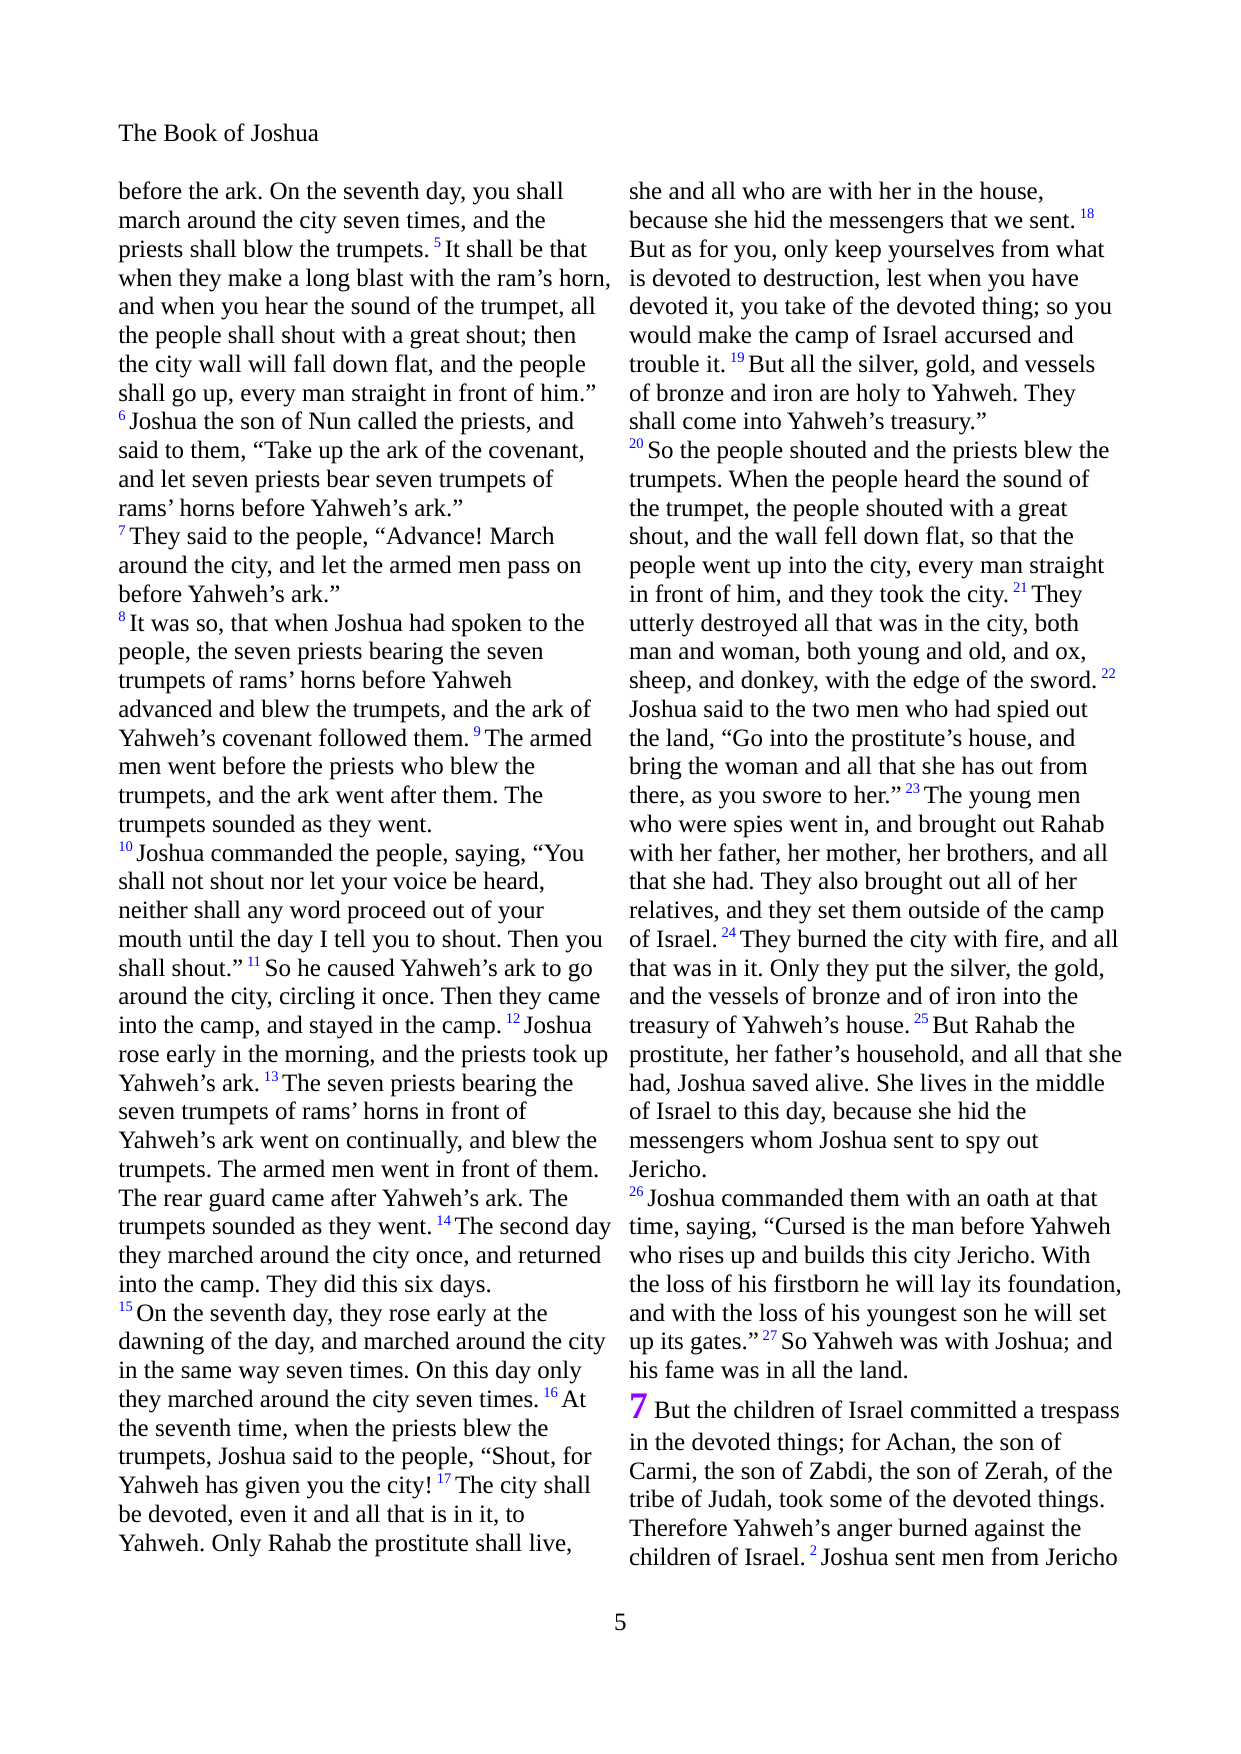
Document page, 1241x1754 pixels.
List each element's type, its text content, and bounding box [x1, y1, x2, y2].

text before the ark. On the seventh day, you shall march around the city seven times, and the priests shall blow the trumpets. 5 It shall be that when they make a long blast with the ram’s horn, and when you hear the sound of the trumpet, all the people shall shout with a great shout; then the city wall will fall down flat, and the people shall go up, every man straight in front of him.” [118, 176, 611, 406]
text 26 Joshua commanded them with an oath at that time, saying, “Cursed is the man before Yahweh who rises up and builds this city Jericho. With the loss of his firstborn he will lay its foundation, and with the loss of his youngest son he will set up its gates.” 27 So Yahweh was with Joshua; and his fame was in all the land. [629, 1183, 1122, 1384]
text 8 It was so, that when Joshua had spoken to the people, the seven priests bearing the seven trumpets of rams’ horns before Yahweh advanced and blew the trumpets, and the ark of Yahweh’s covenant followed them. 9 The armed men went before the priests who blew the trumpets, and the ark went after them. The trumpets sounded as they went. [118, 608, 611, 838]
text she and all who are with her in the house, because she hid the messengers that we sent. 18 But as for you, only keep yourselves from what is devoted to destruction, lest when you have devoted it, you take of the devoted thing; so you would make the camp of Israel accursed and trouble it. 19 But all the silver, gold, and vessels of bronze and iron are holy to Yahweh. They shall come into Yahweh’s treasury.” [629, 176, 1122, 435]
text 15 On the seventh day, they rose early at the dawning of the day, and marched around the city in the same way seven times. On this day only they marched around the city seven times. 16 At the seventh time, when the priests blew the trumpets, Joshua said to the people, “Shout, for Yahweh has given you the city! 17 The city shall be devoted, even it and all that is in it, to Yahweh. Only Rahab the prostitute shall live, [118, 1298, 611, 1556]
text 6 Joshua the son of Nun called the priests, and said to them, “Take up the ark of the covenant, and let seven priests bear seven trumpets of rams’ horns before Yahweh’s ark.” [118, 406, 611, 521]
text 7 They said to the people, “Advance! March around the city, and let the armed men pass on before Yahweh’s ark.” [118, 521, 611, 608]
text 20 So the people shouted and the priests blew the trumpets. When the people heard the sound of the trumpet, the people shouted with a great shout, and the wall fell down flat, so that the people went up into the city, every man straight in front of him, and they took the city. 21 They utterly destroyed all that was in the city, both man and woman, both young and old, and ox, sheep, and donkey, with the edge of the sword. 22 Joshua said to the two men who had spied out the land, “Go into the prostitute’s house, and bring the woman and all that she has out from there, as you swore to her.” 23 The young men who were spies went in, and brought out Rahab with her father, her mother, her brothers, and all that she had. They also brought out all of her relatives, and they set them outside of the camp of Israel. 24 They burned the city with fire, and all that was in it. Only they put the silver, the gold, and the vessels of bronze and of iron into the treasury of Yahweh’s house. 25 But Rahab the prostitute, her father’s household, and all that she had, Joshua saved alive. She lives in the middle of Israel to this day, because she hid the messengers whom Joshua sent to spy out Jericho. [629, 435, 1122, 1183]
text 10 Joshua commanded the people, saying, “You shall not shout nor let your voice be heard, neither shall any word proceed out of your mouth until the day I tell you to shout. Then you shall shout.” 11 So he caused Yahweh’s ark to go around the city, circling it once. Then they came into the camp, and stayed in the camp. 12 Joshua rose early in the morning, and the priests took up Yahweh’s ark. 13 The seven priests bearing the seven trumpets of rams’ horns in front of Yahweh’s ark went on continually, and blew the trumpets. The armed men went in front of them. The rear guard came after Yahweh’s ark. The trumpets sounded as they went. 14 The second day they marched around the city once, and returned into the camp. They did this six days. [118, 838, 611, 1298]
text 7 But the children of Israel committed a trespass in the devoted things; for Achan, the son of Carmi, the son of Zabdi, the son of Zerah, of the tribe of Judah, took some of the devoted things. Therefore Yahweh’s anger burned against the children of Israel. 2 Joshua sent men from Jericho [629, 1384, 1122, 1571]
